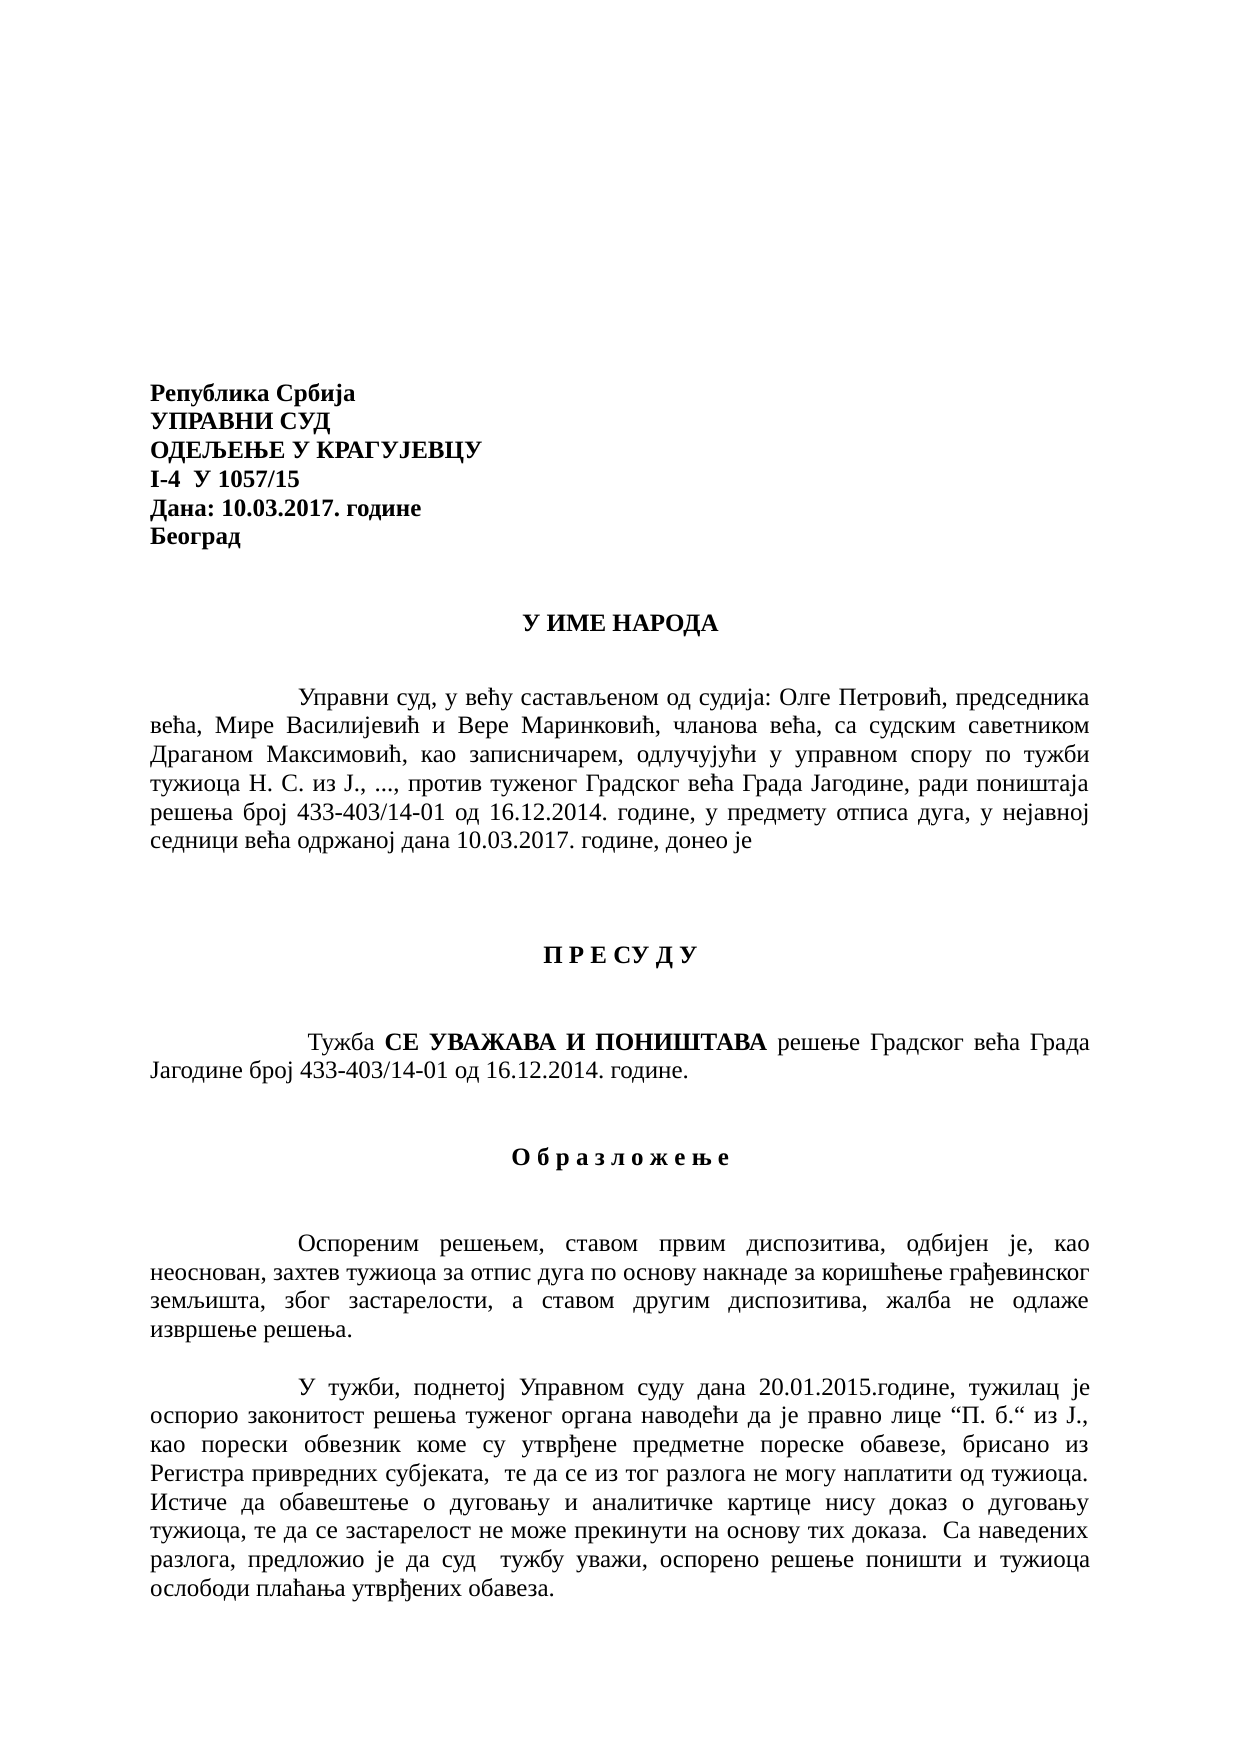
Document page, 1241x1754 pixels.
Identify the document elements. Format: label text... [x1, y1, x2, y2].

text Република Србија [150, 378, 1090, 406]
text Београд [150, 521, 1090, 550]
text Тужба СЕ УВАЖАВА И ПОНИШТАВА решење Градског већа Града Јагодине број 433-403/14-01 од 16.12.2014. године. [150, 1027, 1090, 1084]
text П Р Е СУ Д У [150, 941, 1090, 969]
text Дана: 10.03.2017. године [150, 493, 1090, 521]
text ОДEЉЕЊЕ У КРАГУЈЕВЦУ [150, 435, 1090, 464]
text УПРАВНИ СУД [150, 406, 1090, 435]
text I-4 У 1057/15 [150, 464, 1090, 493]
text О б р а з л о ж е њ е [150, 1142, 1090, 1171]
text Оспореним решењем, ставом првим диспозитива, одбијен је, као неоснован, захтев тужиоца за отпис дуга по основу накнаде за коришћење грађевинског земљишта, због застарелости, а ставом другим диспозитива, жалба не одлаже извршење решења. [150, 1228, 1090, 1343]
text У ИМЕ НАРОДА [150, 608, 1090, 636]
text Управни суд, у већу састављеном од судија: Олге Петровић, председника већа, Мире Василијевић и Вере Маринковић, чланова већа, са судским саветником Драганом Максимовић, као записничарем, одлучујући у управном спору по тужби тужиоца Н. С. из Ј., ..., против туженог Градског већа Града Јагодине, ради поништаја решења број 433-403/14-01 од 16.12.2014. године, у предмету отписа дуга, у нејавној седници већа одржаној дана 10.03.2017. године, донео је [150, 682, 1090, 854]
text У тужби, поднетој Управном суду дана 20.01.2015.године, тужилац је оспорио законитост решења туженог органа наводећи да је правно лице “П. б.“ из Ј., као порески обвезник коме су утврђене предметне пореске обавезе, брисано из Регистра привредних субјеката, те да се из тог разлога не могу наплатити од тужиоца. Истиче да обавештење о дуговању и аналитичке картице нису доказ о дуговању тужиоца, те да се застарелост не може прекинути на основу тих доказа. Са наведених разлога, предложио је да суд тужбу уважи, оспорено решење поништи и тужиоца ослободи плаћања утврђених обавеза. [150, 1372, 1090, 1602]
